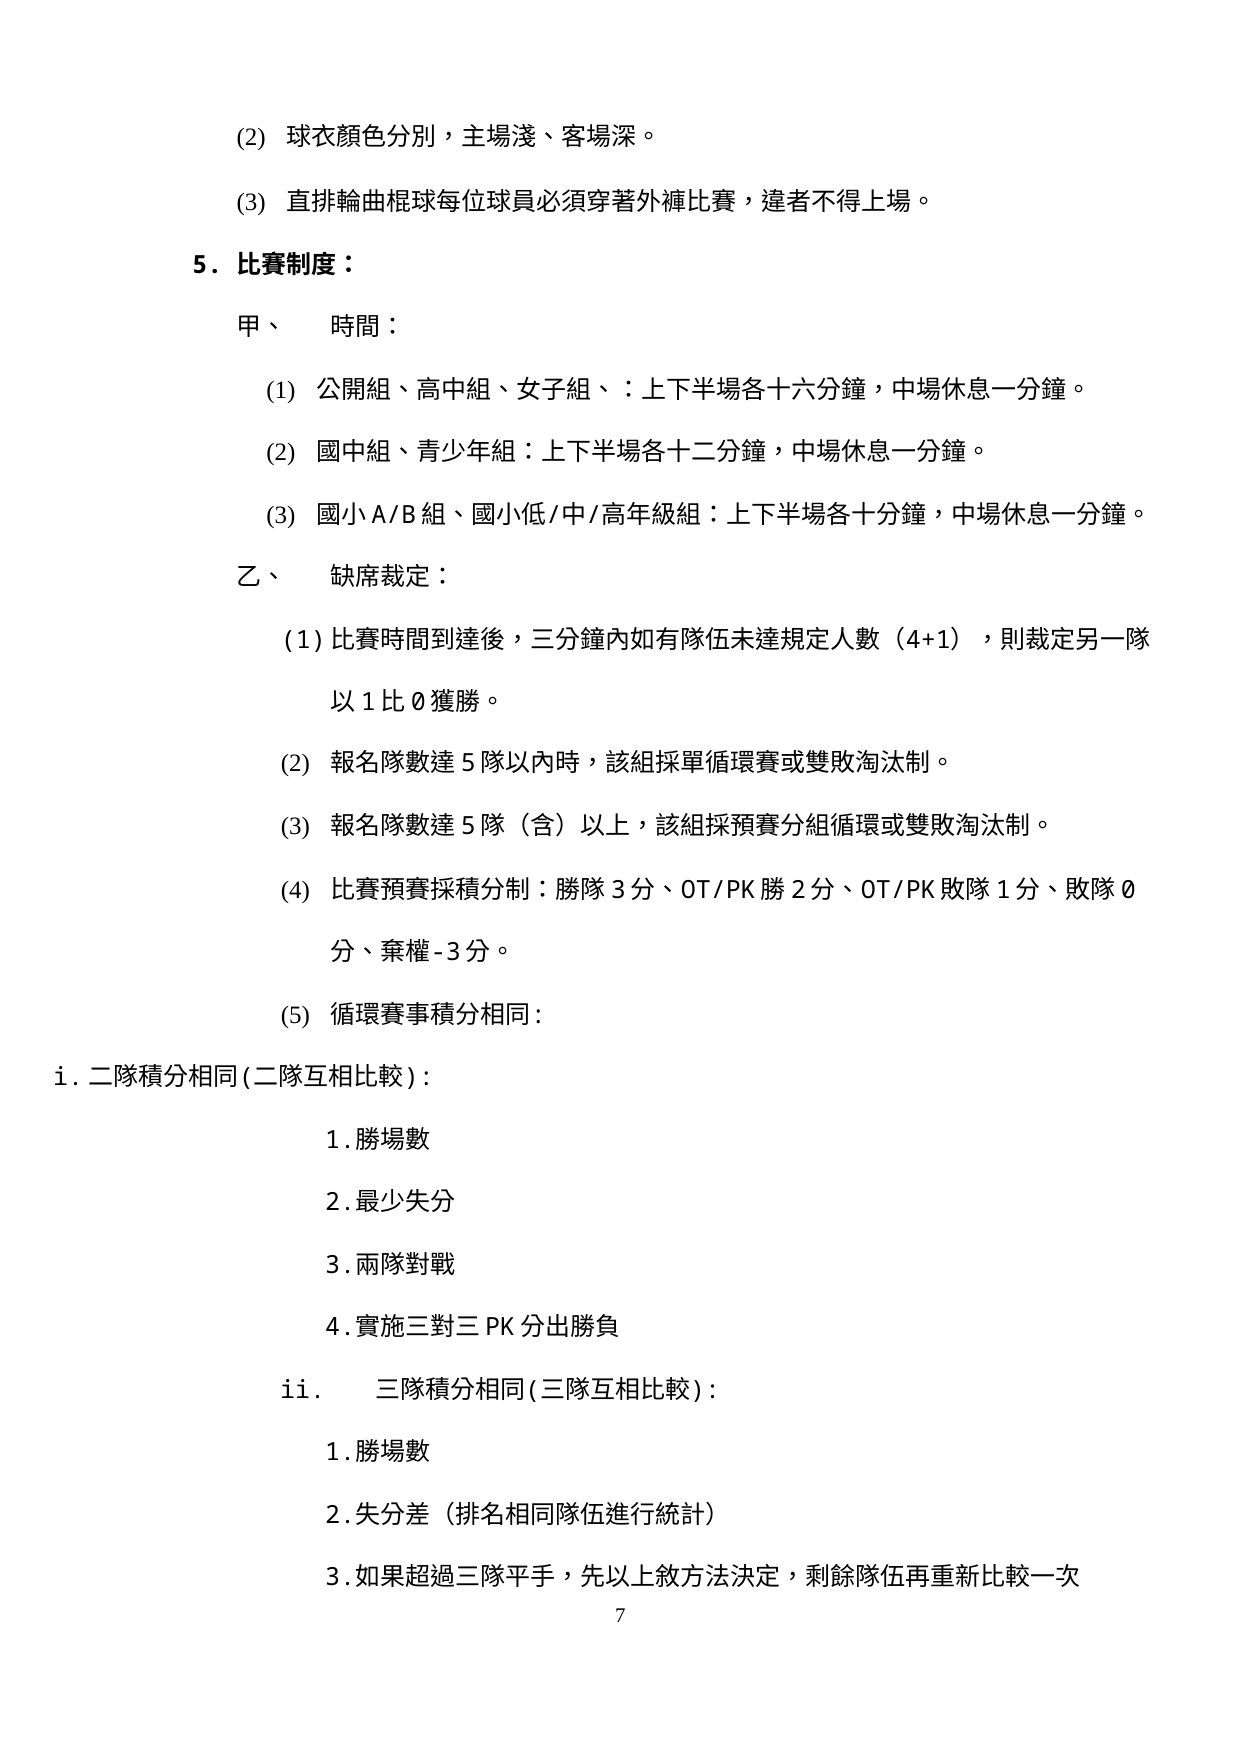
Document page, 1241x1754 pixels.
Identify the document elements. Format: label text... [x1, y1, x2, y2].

list 時間： [236, 283, 1152, 346]
list 比賽時間到達後，三分鐘內如有隊伍未達規定人數（4+1），則裁定另一隊以1比0獲勝。 [281, 596, 1152, 721]
text 2.最少失分 [89, 1158, 1152, 1221]
text 3.兩隊對戰 [89, 1221, 1152, 1283]
text 1.勝場數 [89, 1408, 1152, 1471]
text 1.勝場數 [89, 1096, 1152, 1158]
list 公開組、高中組、女子組、：上下半場各十六分鐘，中場休息一分鐘。 [266, 346, 1152, 408]
list 直排輪曲棍球每位球員必須穿著外褲比賽，違者不得上場。 [236, 158, 1152, 221]
list 國小A/B組、國小低/中/高年級組：上下半場各十分鐘，中場休息一分鐘。 [266, 471, 1152, 533]
text 3.如果超過三隊平手，先以上敘方法決定，剩餘隊伍再重新比較一次 [89, 1533, 1152, 1596]
list 國中組、青少年組：上下半場各十二分鐘，中場休息一分鐘。 [266, 408, 1152, 471]
text 2.失分差（排名相同隊伍進行統計） [89, 1471, 1152, 1533]
list 三隊積分相同(三隊互相比較): [325, 1346, 1152, 1408]
list 比賽預賽採積分制：勝隊3分、OT/PK勝2分、OT/PK敗隊1分、敗隊0分、棄權-3分。 [281, 846, 1152, 971]
list 二隊積分相同(二隊互相比較): [83, 1033, 1152, 1096]
list 報名隊數達5隊以內時，該組採單循環賽或雙敗淘汰制。 [281, 721, 1152, 783]
list 球衣顏色分別，主場淺、客場深。 [236, 96, 1152, 158]
list 比賽制度： [192, 221, 1152, 283]
text 4.實施三對三PK分出勝負 [89, 1283, 1152, 1346]
list 缺席裁定： [236, 533, 1152, 596]
list 報名隊數達5隊（含）以上，該組採預賽分組循環或雙敗淘汰制。 [281, 783, 1152, 846]
list 循環賽事積分相同: [281, 971, 1152, 1033]
